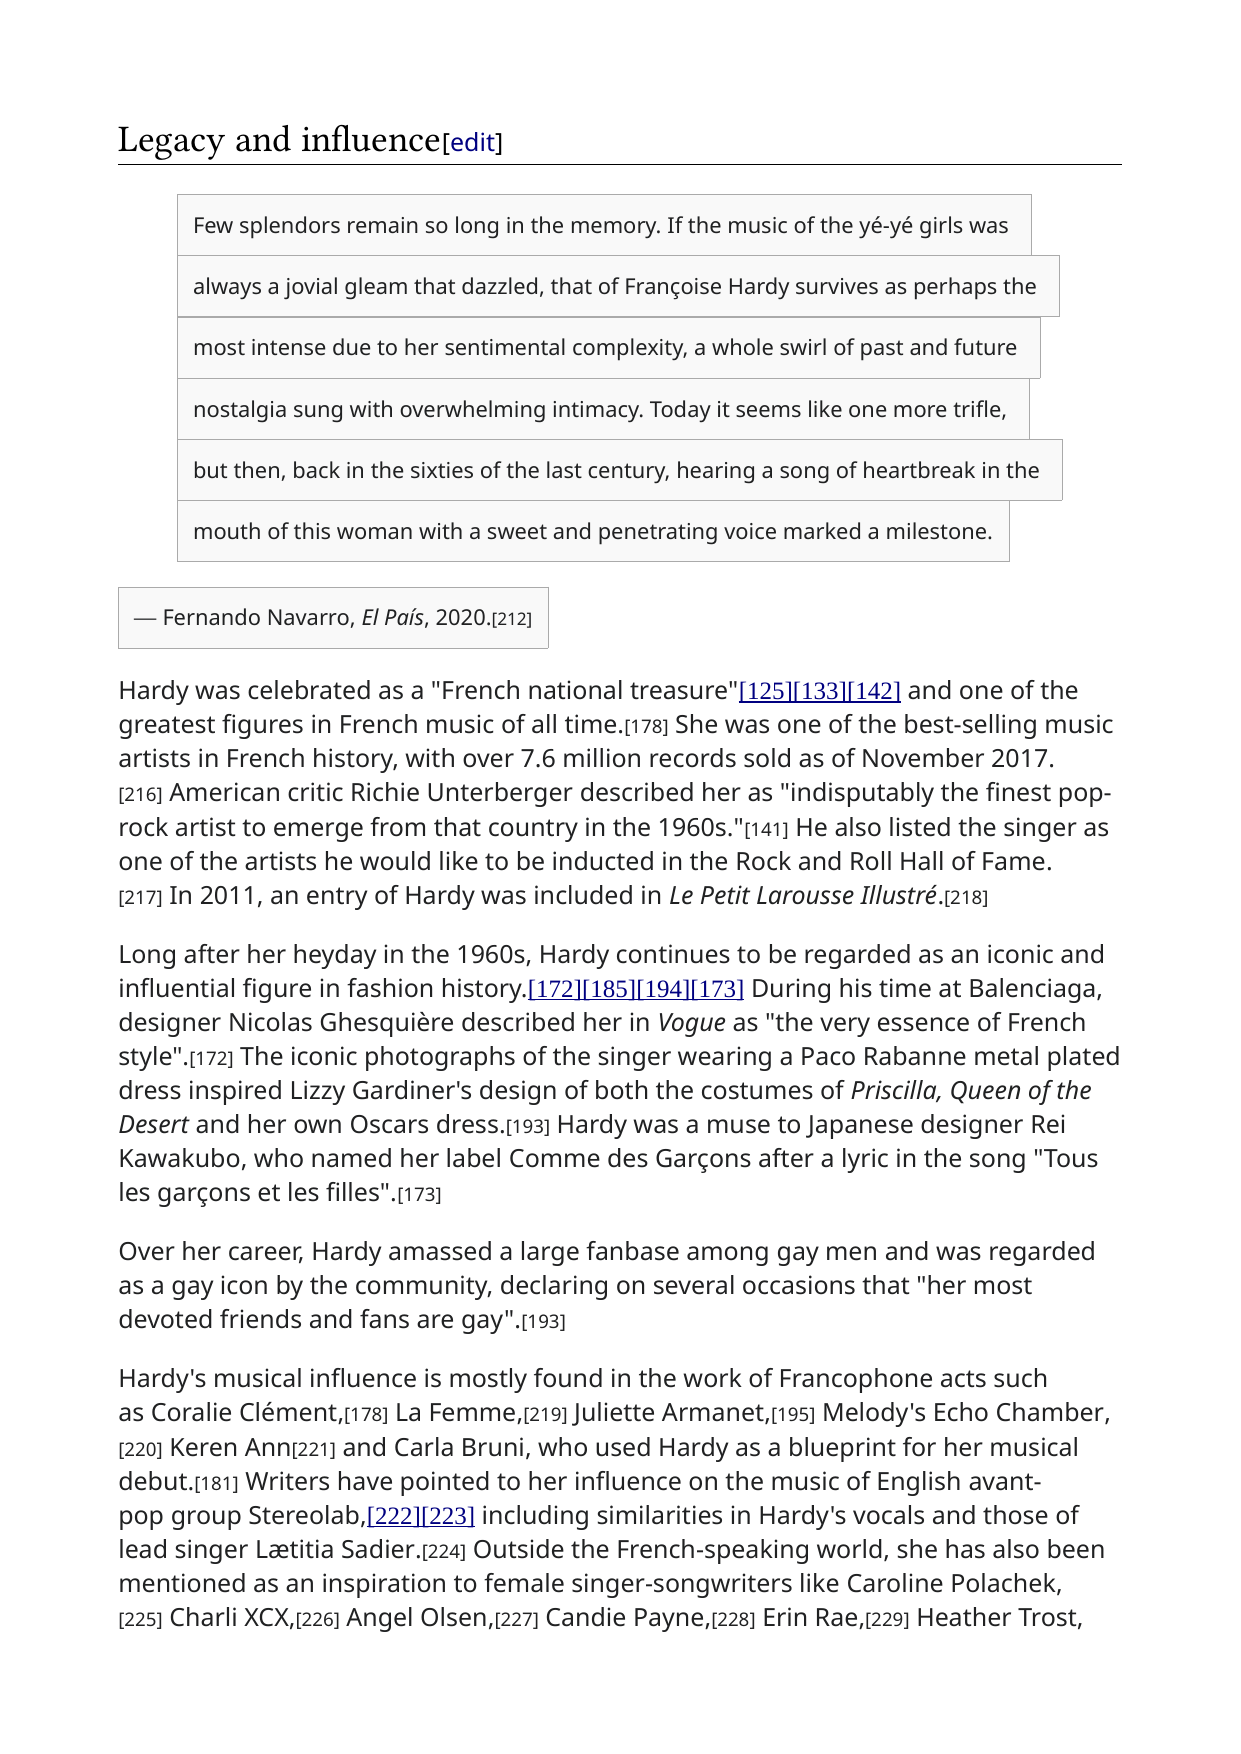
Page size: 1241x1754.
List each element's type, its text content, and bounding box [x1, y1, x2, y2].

text mouth of this woman with a sweet and penetrating voice marked a milestone. [178, 501, 1009, 561]
text Over her career, Hardy amassed a large fanbase among gay men and was regarded as a gay icon by the community, declaring on several occasions that "her most devoted friends and fans are gay".[193] [118, 1234, 1122, 1336]
text — Fernando Navarro, El País, 2020.[212] [119, 588, 548, 648]
text Few splendors remain so long in the memory. If the music of the yé-yé girls was always a jovial gleam that dazzled, that of Françoise Hardy survives as perhaps the most intense due to her sentimental complexity, a whole swirl of past and future nostalgia sung with overwhelming intimacy. Today it seems like one more trifle, [178, 194, 1063, 439]
text Hardy was celebrated as a "French national treasure"[125][133][142] and one of the greatest figures in French music of all time.[178] She was one of the best-selling music artists in French history, with over 7.6 million records sold as of November 2017.[216] American critic Richie Unterberger described her as "indisputably the finest pop-rock artist to emerge from that country in the 1960s."[141] He also listed the singer as one of the artists he would like to be inducted in the Rock and Roll Hall of Fame.[217] In 2011, an entry of Hardy was included in Le Petit Larousse Illustré.[218] [118, 673, 1122, 911]
subtitle Legacy and influence[edit] [118, 118, 1122, 164]
text Hardy's musical influence is mostly found in the work of Francophone acts such as Coralie Clément,[178] La Femme,[219] Juliette Armanet,[195] Melody's Echo Chamber,[220] Keren Ann[221] and Carla Bruni, who used Hardy as a blueprint for her musical debut.[181] Writers have pointed to her influence on the music of English avant-pop group Stereolab,[222][223] including similarities in Hardy's vocals and those of lead singer Lætitia Sadier.[224] Outside the French-speaking world, she has also been mentioned as an inspiration to female singer-songwriters like Caroline Polachek,[225] Charli XCX,[226] Angel Olsen,[227] Candie Payne,[228] Erin Rae,[229] Heather Trost, [118, 1361, 1122, 1633]
text but then, back in the sixties of the last century, hearing a song of heartbreak in the [178, 440, 1062, 500]
text [549, 587, 1122, 648]
text Long after her heyday in the 1960s, Hardy continues to be regarded as an iconic and influential figure in fashion history.[172][185][194][173] During his time at Balenciaga, designer Nicolas Ghesquière described her in Vogue as "the very essence of French style".[172] The iconic photographs of the singer wearing a Paco Rabanne metal plated dress inspired Lizzy Gardiner's design of both the costumes of Priscilla, Queen of the Desert and her own Oscars dress.[193] Hardy was a muse to Japanese designer Rei Kawakubo, who named her label Comme des Garçons after a lyric in the song "Tous les garçons et les filles".[173] [118, 936, 1122, 1209]
